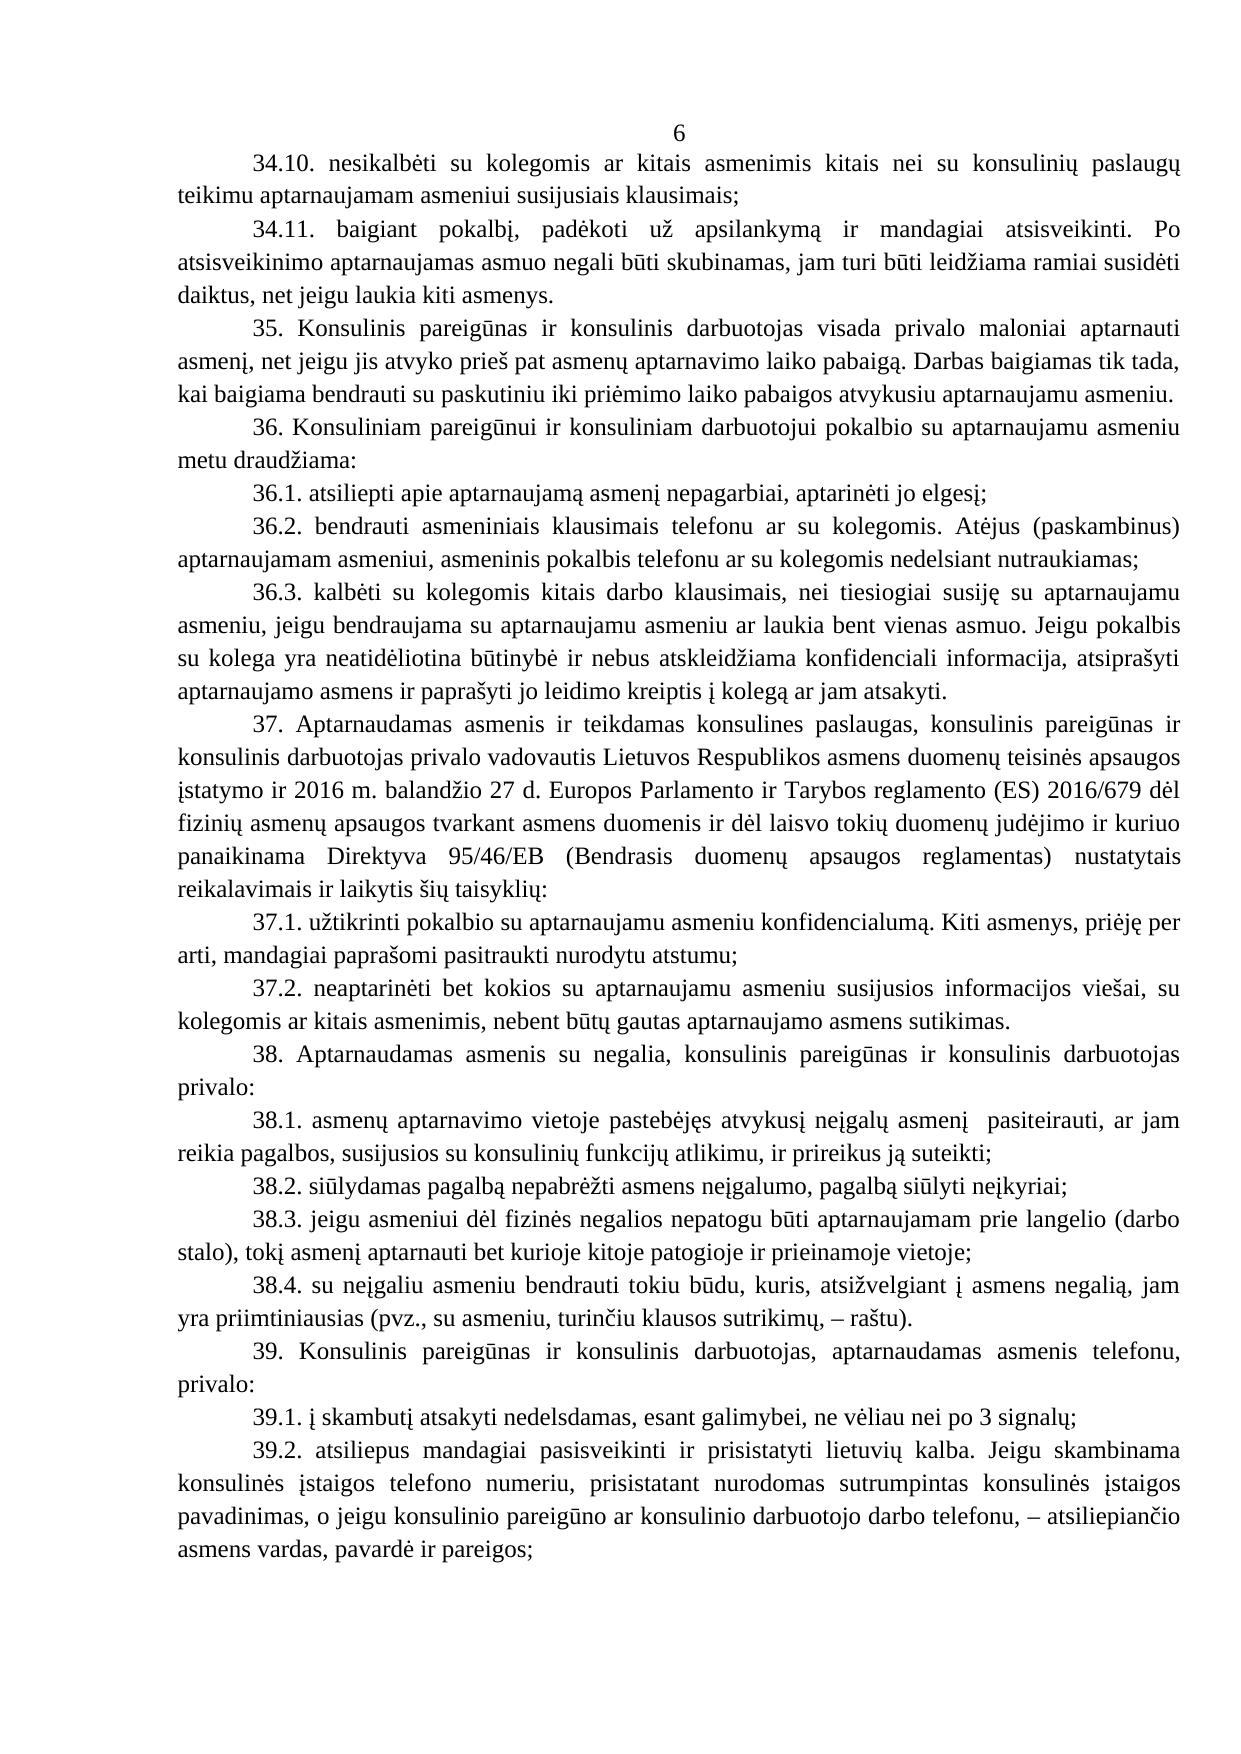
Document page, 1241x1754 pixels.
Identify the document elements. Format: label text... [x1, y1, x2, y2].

text 36.3. kalbėti su kolegomis kitais darbo klausimais, nei tiesiogiai susiję su aptarnaujamu asmeniu, jeigu bendraujama su aptarnaujamu asmeniu ar laukia bent vienas asmuo. Jeigu pokalbis su kolega yra neatidėliotina būtinybė ir nebus atskleidžiama konfidenciali informacija, atsiprašyti aptarnaujamo asmens ir paprašyti jo leidimo kreiptis į kolegą ar jam atsakyti. [177, 577, 1181, 705]
text 34.10. nesikalbėti su kolegomis ar kitais asmenimis kitais nei su konsulinių paslaugų teikimu aptarnaujamam asmeniui susijusiais klausimais; [177, 148, 1181, 209]
text 36.1. atsiliepti apie aptarnaujamą asmenį nepagarbiai, aptarinėti jo elgesį; [177, 478, 1181, 507]
text 38.3. jeigu asmeniui dėl fizinės negalios nepatogu būti aptarnaujamam prie langelio (darbo stalo), tokį asmenį aptarnauti bet kurioje kitoje patogioje ir prieinamoje vietoje; [177, 1204, 1181, 1266]
text 38.1. asmenų aptarnavimo vietoje pastebėjęs atvykusį neįgalų asmenį pasiteirauti, ar jam reikia pagalbos, susijusios su konsulinių funkcijų atlikimu, ir prireikus ją suteikti; [177, 1105, 1181, 1167]
text 34.11. baigiant pokalbį, padėkoti už apsilankymą ir mandagiai atsisveikinti. Po atsisveikinimo aptarnaujamas asmuo negali būti skubinamas, jam turi būti leidžiama ramiai susidėti daiktus, net jeigu laukia kiti asmenys. [177, 214, 1181, 308]
text 35. Konsulinis pareigūnas ir konsulinis darbuotojas visada privalo maloniai aptarnauti asmenį, net jeigu jis atvyko prieš pat asmenų aptarnavimo laiko pabaigą. Darbas baigiamas tik tada, kai baigiama bendrauti su paskutiniu iki priėmimo laiko pabaigos atvykusiu aptarnaujamu asmeniu. [177, 313, 1181, 407]
text 37. Aptarnaudamas asmenis ir teikdamas konsulines paslaugas, konsulinis pareigūnas ir konsulinis darbuotojas privalo vadovautis Lietuvos Respublikos asmens duomenų teisinės apsaugos įstatymo ir 2016 m. balandžio 27 d. Europos Parlamento ir Tarybos reglamento (ES) 2016/679 dėl fizinių asmenų apsaugos tvarkant asmens duomenis ir dėl laisvo tokių duomenų judėjimo ir kuriuo panaikinama Direktyva 95/46/EB (Bendrasis duomenų apsaugos reglamentas) nustatytais reikalavimais ir laikytis šių taisyklių: [177, 709, 1181, 903]
text 39. Konsulinis pareigūnas ir konsulinis darbuotojas, aptarnaudamas asmenis telefonu, privalo: [177, 1336, 1181, 1398]
text 39.1. į skambutį atsakyti nedelsdamas, esant galimybei, ne vėliau nei po 3 signalų; [177, 1402, 1181, 1431]
text 38.4. su neįgaliu asmeniu bendrauti tokiu būdu, kuris, atsižvelgiant į asmens negalią, jam yra priimtiniausias (pvz., su asmeniu, turinčiu klausos sutrikimų, – raštu). [177, 1270, 1181, 1332]
text 37.1. užtikrinti pokalbio su aptarnaujamu asmeniu konfidencialumą. Kiti asmenys, priėję per arti, mandagiai paprašomi pasitraukti nurodytu atstumu; [177, 907, 1181, 969]
text 37.2. neaptarinėti bet kokios su aptarnaujamu asmeniu susijusios informacijos viešai, su kolegomis ar kitais asmenimis, nebent būtų gautas aptarnaujamo asmens sutikimas. [177, 973, 1181, 1035]
text 36. Konsuliniam pareigūnui ir konsuliniam darbuotojui pokalbio su aptarnaujamu asmeniu metu draudžiama: [177, 412, 1181, 473]
text 38. Aptarnaudamas asmenis su negalia, konsulinis pareigūnas ir konsulinis darbuotojas privalo: [177, 1039, 1181, 1101]
text 38.2. siūlydamas pagalbą nepabrėžti asmens neįgalumo, pagalbą siūlyti neįkyriai; [177, 1171, 1181, 1200]
text 39.2. atsiliepus mandagiai pasisveikinti ir prisistatyti lietuvių kalba. Jeigu skambinama konsulinės įstaigos telefono numeriu, prisistatant nurodomas sutrumpintas konsulinės įstaigos pavadinimas, o jeigu konsulinio pareigūno ar konsulinio darbuotojo darbo telefonu, – atsiliepiančio asmens vardas, pavardė ir pareigos; [177, 1435, 1181, 1563]
text 36.2. bendrauti asmeniniais klausimais telefonu ar su kolegomis. Atėjus (paskambinus) aptarnaujamam asmeniui, asmeninis pokalbis telefonu ar su kolegomis nedelsiant nutraukiamas; [177, 511, 1181, 573]
